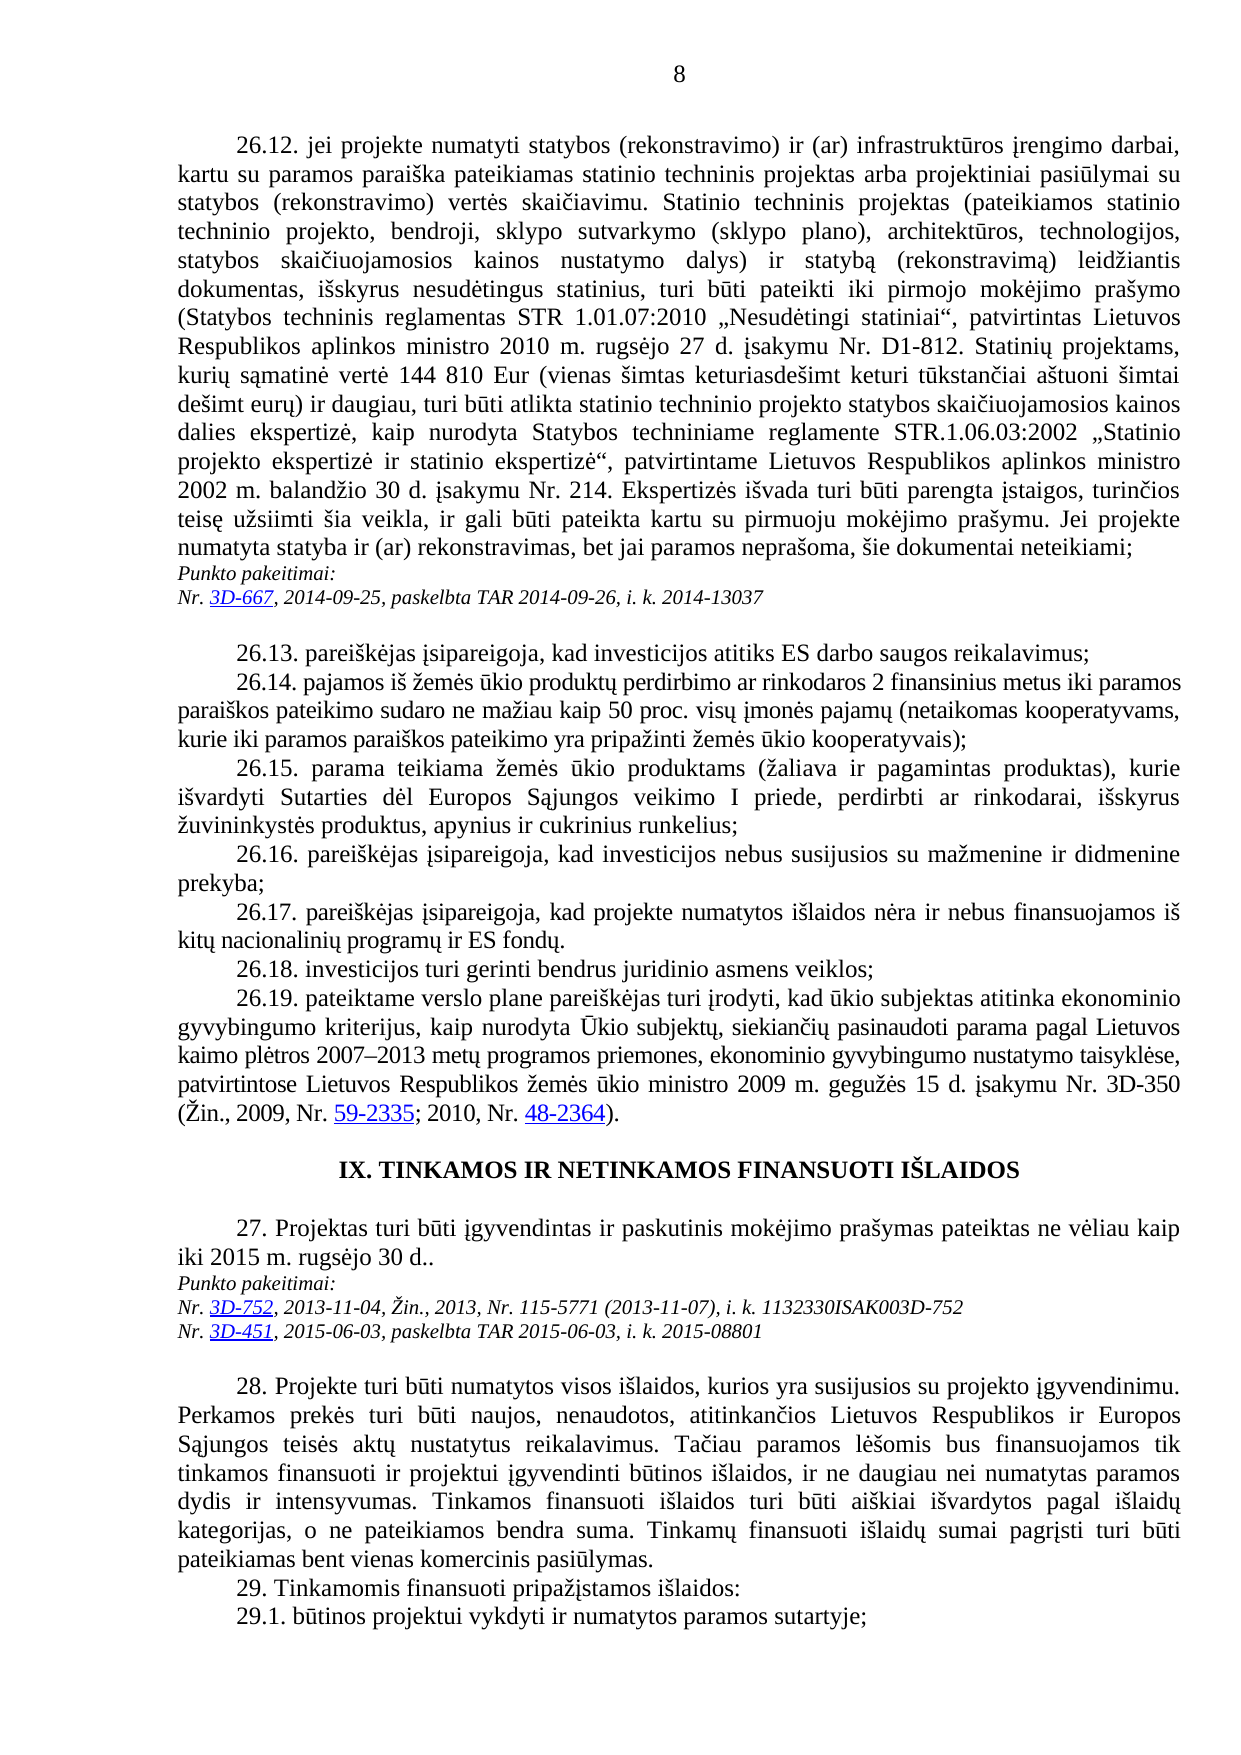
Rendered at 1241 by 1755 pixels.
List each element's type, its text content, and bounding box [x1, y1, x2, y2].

text Punkto pakeitimai: [177, 561, 1181, 585]
text 26.16. pareiškėjas įsipareigoja, kad investicijos nebus susijusios su mažmenine ir didmenine prekyba; [177, 839, 1181, 897]
text 27. Projektas turi būti įgyvendintas ir paskutinis mokėjimo prašymas pateiktas ne vėliau kaip iki 2015 m. rugsėjo 30 d.. [177, 1213, 1181, 1271]
text 29.1. būtinos projektui vykdyti ir numatytos paramos sutartyje; [177, 1601, 1181, 1630]
text 26.12. jei projekte numatyti statybos (rekonstravimo) ir (ar) infrastruktūros įrengimo darbai, kartu su paramos paraiška pateikiamas statinio techninis projektas arba projektiniai pasiūlymai su statybos (rekonstravimo) vertės skaičiavimu. Statinio techninis projektas (pateikiamos statinio techninio projekto, bendroji, sklypo sutvarkymo (sklypo plano), architektūros, technologijos, statybos skaičiuojamosios kainos nustatymo dalys) ir statybą (rekonstravimą) leidžiantis dokumentas, išskyrus nesudėtingus statinius, turi būti pateikti iki pirmojo mokėjimo prašymo (Statybos techninis reglamentas STR 1.01.07:2010 „Nesudėtingi statiniai“, patvirtintas Lietuvos Respublikos aplinkos ministro 2010 m. rugsėjo 27 d. įsakymu Nr. D1-812. Statinių projektams, kurių sąmatinė vertė 144 810 Eur (vienas šimtas keturiasdešimt keturi tūkstančiai aštuoni šimtai dešimt eurų) ir daugiau, turi būti atlikta statinio techninio projekto statybos skaičiuojamosios kainos dalies ekspertizė, kaip nurodyta Statybos techniniame reglamente STR.1.06.03:2002 „Statinio projekto ekspertizė ir statinio ekspertizė“, patvirtintame Lietuvos Respublikos aplinkos ministro 2002 m. balandžio 30 d. įsakymu Nr. 214. Ekspertizės išvada turi būti parengta įstaigos, turinčios teisę užsiimti šia veikla, ir gali būti pateikta kartu su pirmuoju mokėjimo prašymu. Jei projekte numatyta statyba ir (ar) rekonstravimas, bet jai paramos neprašoma, šie dokumentai neteikiami; [177, 130, 1181, 561]
text 29. Tinkamomis finansuoti pripažįstamos išlaidos: [177, 1573, 1181, 1601]
text 26.18. investicijos turi gerinti bendrus juridinio asmens veiklos; [177, 954, 1181, 983]
text 26.13. pareiškėjas įsipareigoja, kad investicijos atitiks ES darbo saugos reikalavimus; [177, 638, 1181, 667]
text 26.19. pateiktame verslo plane pareiškėjas turi įrodyti, kad ūkio subjektas atitinka ekonominio gyvybingumo kriterijus, kaip nurodyta Ūkio subjektų, siekiančių pasinaudoti parama pagal Lietuvos kaimo plėtros 2007–2013 metų programos priemones, ekonominio gyvybingumo nustatymo taisyklėse, patvirtintose Lietuvos Respublikos žemės ūkio ministro 2009 m. gegužės 15 d. įsakymu Nr. 3D-350 (Žin., 2009, Nr. 59-2335; 2010, Nr. 48-2364). [177, 983, 1181, 1127]
text 26.15. parama teikiama žemės ūkio produktams (žaliava ir pagamintas produktas), kurie išvardyti Sutarties dėl Europos Sąjungos veikimo I priede, perdirbti ar rinkodarai, išskyrus žuvininkystės produktus, apynius ir cukrinius runkelius; [177, 753, 1181, 839]
text Nr. 3D-667, 2014-09-25, paskelbta TAR 2014-09-26, i. k. 2014-13037 [177, 585, 1181, 609]
text 26.14. pajamos iš žemės ūkio produktų perdirbimo ar rinkodaros 2 finansinius metus iki paramos paraiškos pateikimo sudaro ne mažiau kaip 50 proc. visų įmonės pajamų (netaikomas kooperatyvams, kurie iki paramos paraiškos pateikimo yra pripažinti žemės ūkio kooperatyvais); [177, 667, 1181, 753]
text Nr. 3D-752, 2013-11-04, Žin., 2013, Nr. 115-5771 (2013-11-07), i. k. 1132330ISAK003D-752 [177, 1294, 1181, 1319]
text IX. TINKAMOS IR NETINKAMOS FINANSUOTI IŠLAIDOS [177, 1156, 1181, 1184]
text 26.17. pareiškėjas įsipareigoja, kad projekte numatytos išlaidos nėra ir nebus finansuojamos iš kitų nacionalinių programų ir ES fondų. [177, 897, 1181, 954]
text 28. Projekte turi būti numatytos visos išlaidos, kurios yra susijusios su projekto įgyvendinimu. Perkamos prekės turi būti naujos, nenaudotos, atitinkančios Lietuvos Respublikos ir Europos Sąjungos teisės aktų nustatytus reikalavimus. Tačiau paramos lėšomis bus finansuojamos tik tinkamos finansuoti ir projektui įgyvendinti būtinos išlaidos, ir ne daugiau nei numatytas paramos dydis ir intensyvumas. Tinkamos finansuoti išlaidos turi būti aiškiai išvardytos pagal išlaidų kategorijas, o ne pateikiamos bendra suma. Tinkamų finansuoti išlaidų sumai pagrįsti turi būti pateikiamas bent vienas komercinis pasiūlymas. [177, 1371, 1181, 1573]
text Nr. 3D-451, 2015-06-03, paskelbta TAR 2015-06-03, i. k. 2015-08801 [177, 1319, 1181, 1343]
text Punkto pakeitimai: [177, 1271, 1181, 1294]
